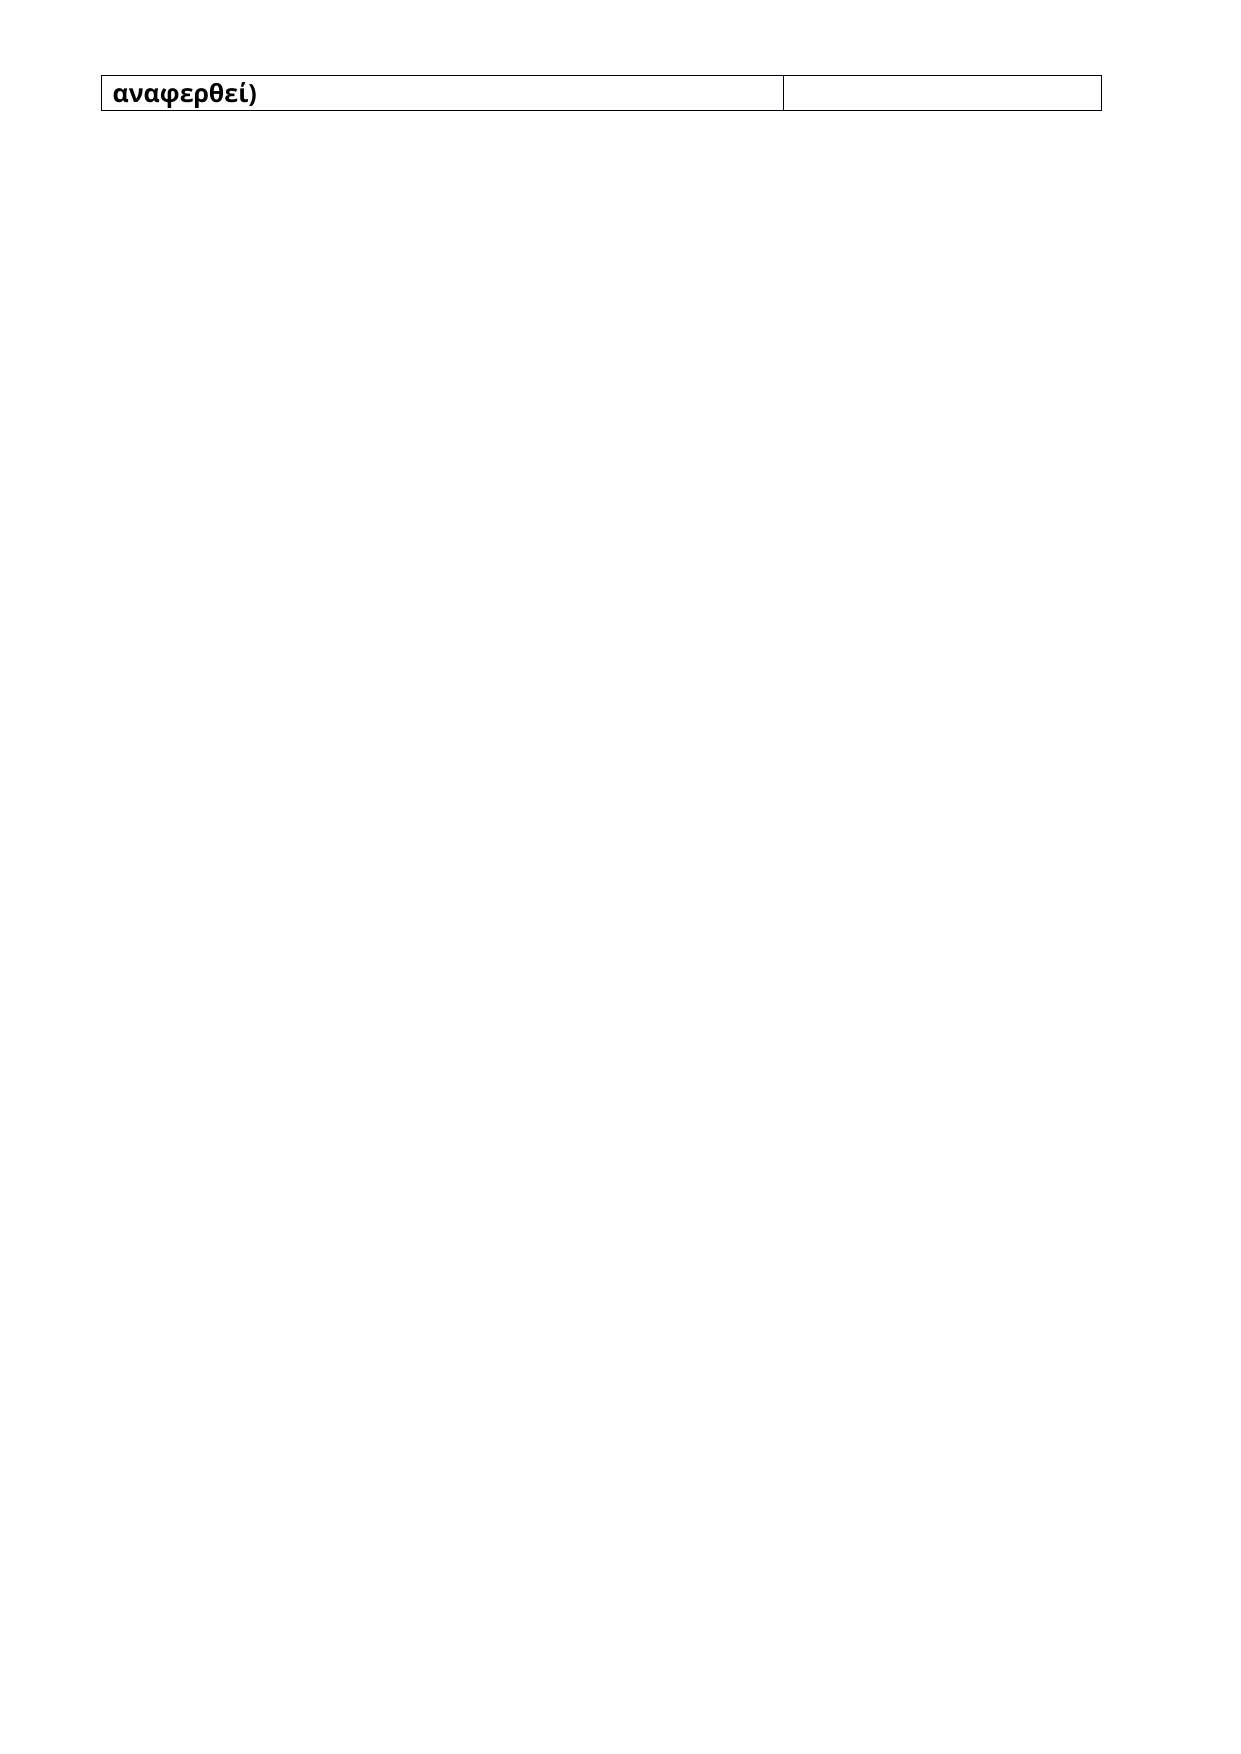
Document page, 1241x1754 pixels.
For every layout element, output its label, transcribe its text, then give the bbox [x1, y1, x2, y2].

table_cell [784, 76, 1101, 110]
table_cell αναφερθεί) [102, 76, 783, 110]
